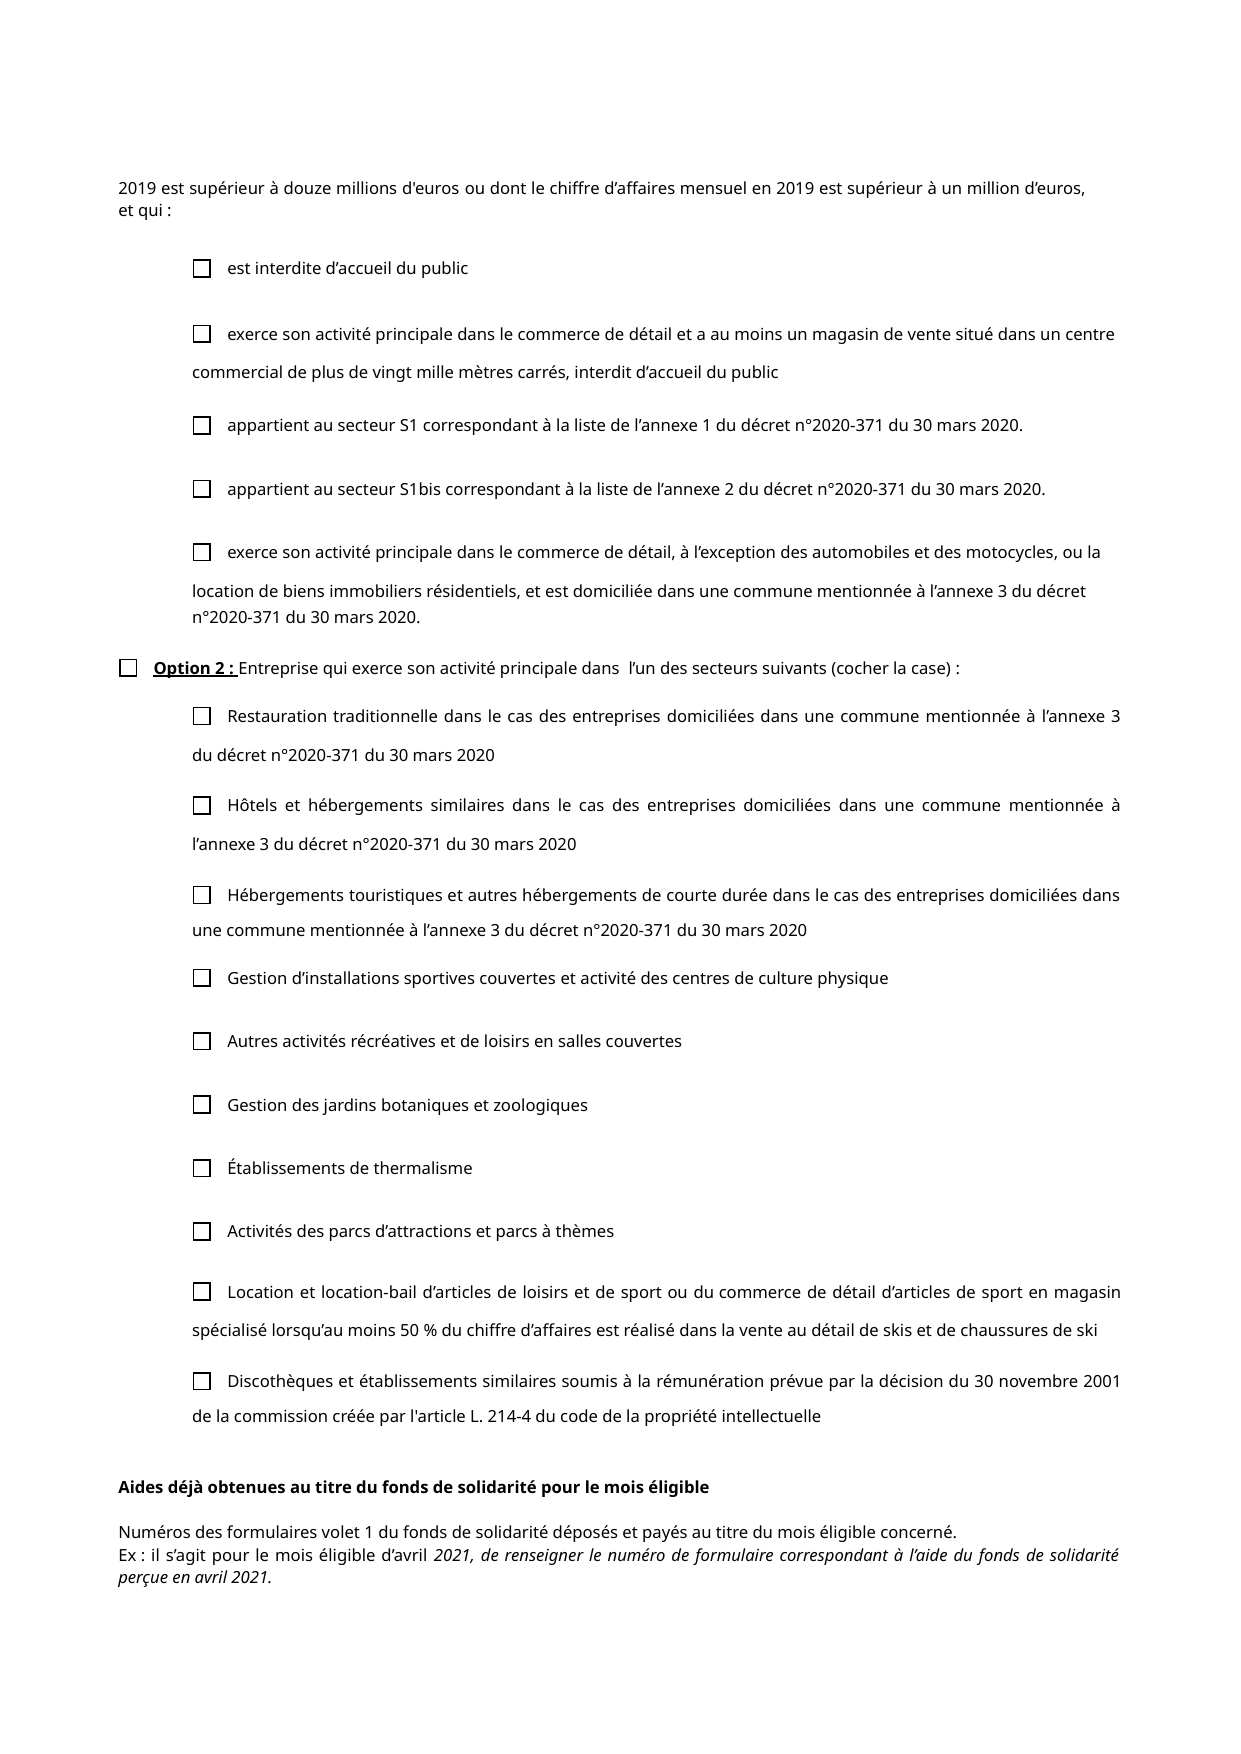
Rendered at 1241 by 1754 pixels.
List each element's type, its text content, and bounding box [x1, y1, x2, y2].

text Location et location-bail d’articles de loisirs et de sport ou du commerce de détail d’articles de sport en magasin spécialisé lorsqu’au moins 50 % du chiffre d’affaires est réalisé dans la vente au détail de skis et de chaussures de ski [192, 1268, 1122, 1341]
text Hôtels et hébergements similaires dans le cas des entreprises domiciliées dans une commune mentionnée à l’annexe 3 du décret n°2020-371 du 30 mars 2020 [192, 782, 1122, 855]
text 2019 est supérieur à douze millions d'euros ou dont le chiffre d’affaires mensuel en 2019 est supérieur à un million d’euros, et qui : [118, 176, 1087, 222]
text est interdite d’accueil du public [227, 244, 1116, 292]
text appartient au secteur S1 correspondant à la liste de l’annexe 1 du décret n°2020-371 du 30 mars 2020. [227, 402, 1122, 449]
text Gestion des jardins botaniques et zoologiques [227, 1081, 1122, 1128]
text Numéros des formulaires volet 1 du fonds de solidarité déposés et payés au titre du mois éligible concerné. [118, 1521, 1122, 1543]
text Ex : il s’agit pour le mois éligible d’avril 2021, de renseigner le numéro de formulaire correspondant à l’aide du fonds de solidarité perçue en avril 2021. [118, 1543, 1122, 1589]
text exerce son activité principale dans le commerce de détail, à l’exception des automobiles et des motocycles, ou la location de biens immobiliers résidentiels, et est domiciliée dans une commune mentionnée à l’annexe 3 du décret n°2020-371 du 30 mars 2020. [192, 528, 1122, 628]
text Aides déjà obtenues au titre du fonds de solidarité pour le mois éligible [118, 1475, 1087, 1498]
text appartient au secteur S1bis correspondant à la liste de l’annexe 2 du décret n°2020-371 du 30 mars 2020. [227, 465, 1122, 513]
text Option 2 : Entreprise qui exerce son activité principale dans l’un des secteurs suivants (cocher la case) : [153, 644, 1087, 692]
text Restauration traditionnelle dans le cas des entreprises domiciliées dans une commune mentionnée à l’annexe 3 du décret n°2020-371 du 30 mars 2020 [192, 692, 1122, 766]
text Activités des parcs d’attractions et parcs à thèmes [227, 1208, 1122, 1255]
text Gestion d’installations sportives couvertes et activité des centres de culture physique [227, 954, 1122, 1002]
text Établissements de thermalisme [227, 1144, 1122, 1192]
text Autres activités récréatives et de loisirs en salles couvertes [227, 1017, 1122, 1065]
text Hébergements touristiques et autres hébergements de courte durée dans le cas des entreprises domiciliées dans une commune mentionnée à l’annexe 3 du décret n°2020-371 du 30 mars 2020 [192, 871, 1122, 941]
text exerce son activité principale dans le commerce de détail et a au moins un magasin de vente situé dans un centre commercial de plus de vingt mille mètres carrés, interdit d’accueil du public [192, 310, 1116, 384]
text Discothèques et établissements similaires soumis à la rémunération prévue par la décision du 30 novembre 2001 de la commission créée par l'article L. 214-4 du code de la propriété intellectuelle [192, 1357, 1122, 1428]
